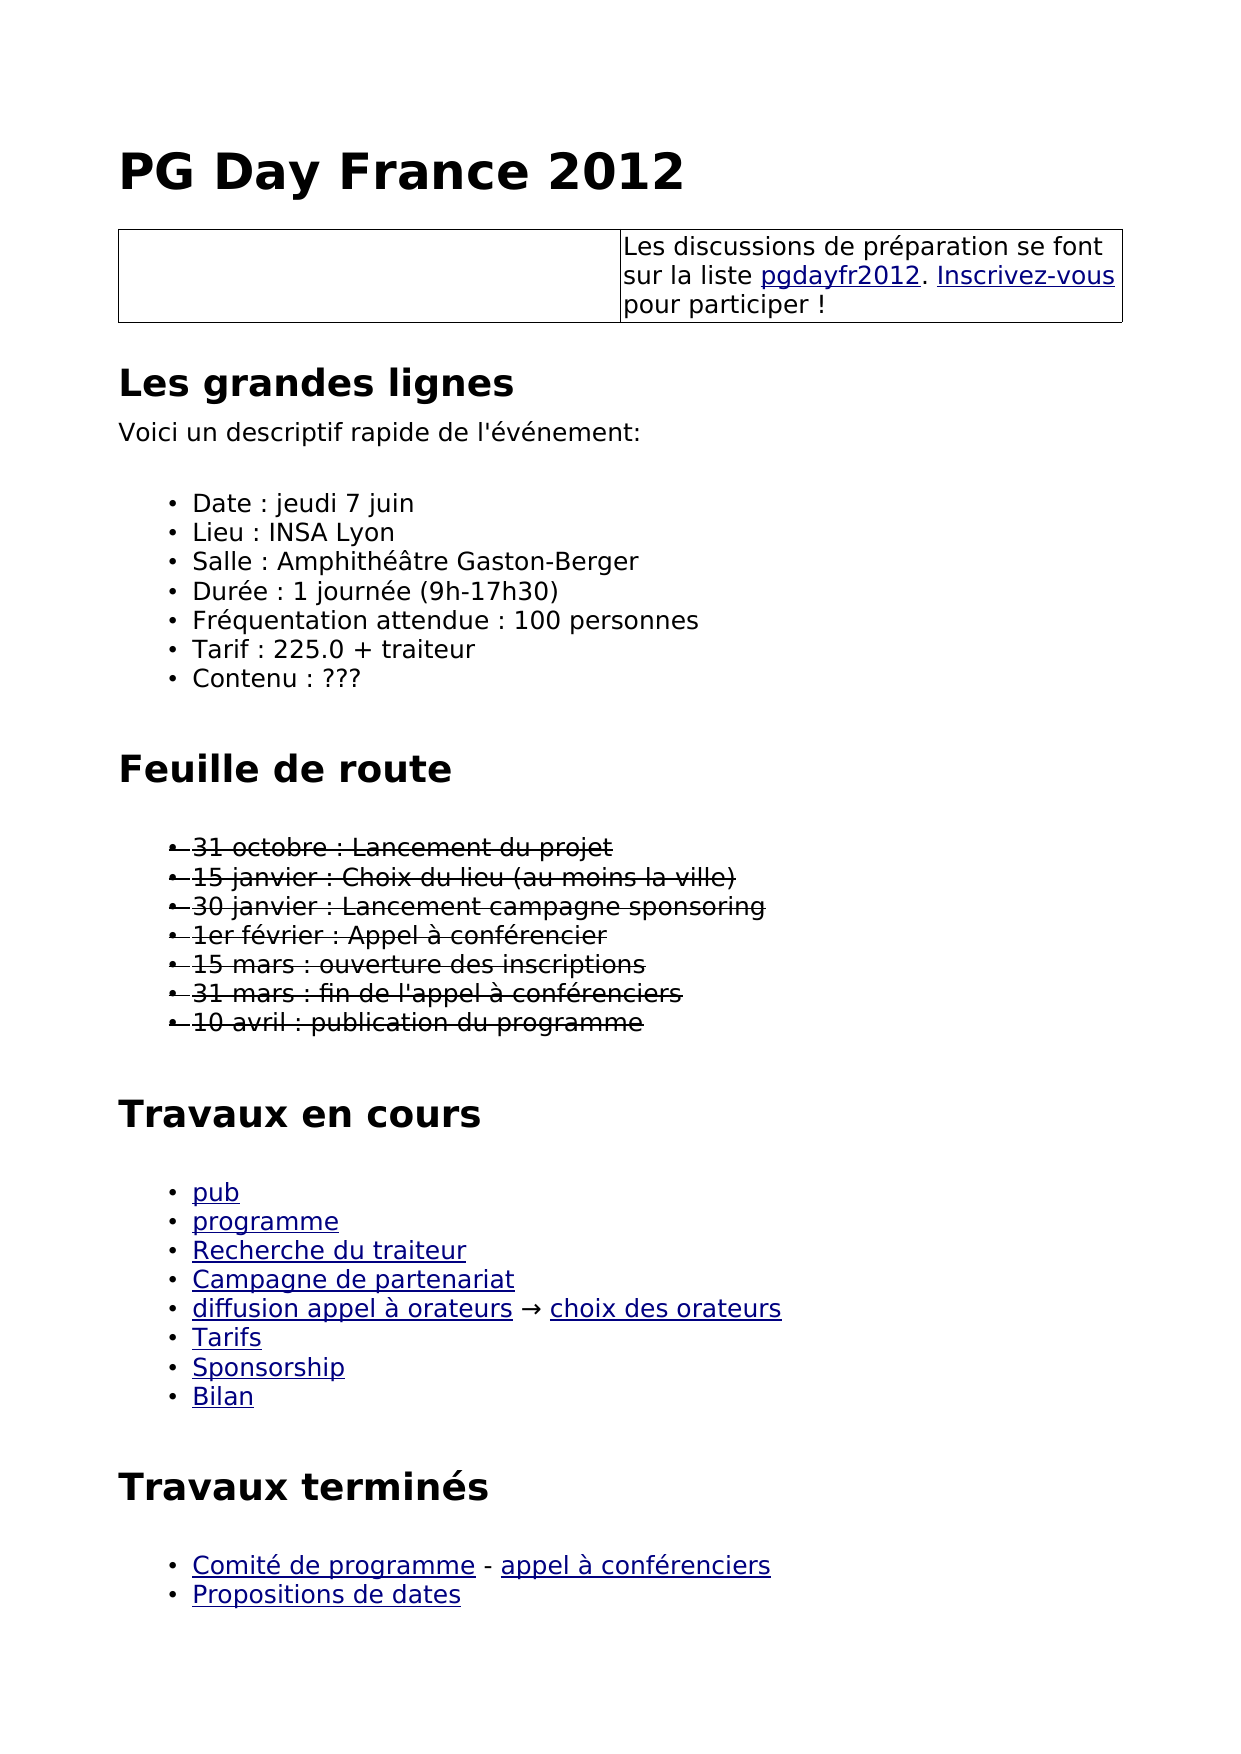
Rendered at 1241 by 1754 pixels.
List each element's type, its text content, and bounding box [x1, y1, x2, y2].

list Recherche du traiteur [177, 1236, 1122, 1265]
list Propositions de dates [177, 1580, 1122, 1609]
list 1er février : Appel à conférencier [177, 921, 1122, 950]
list 31 octobre : Lancement du projet [177, 833, 1122, 863]
list diffusion appel à orateurs → choix des orateurs [177, 1294, 1122, 1324]
list Bilan [177, 1382, 1122, 1411]
list 15 mars : ouverture des inscriptions [177, 950, 1122, 979]
list 30 janvier : Lancement campagne sponsoring [177, 892, 1122, 921]
subtitle Travaux en cours [118, 1092, 1122, 1136]
list Tarifs [177, 1324, 1122, 1353]
subtitle Feuille de route [118, 748, 1122, 792]
subtitle Les grandes lignes [118, 362, 1122, 406]
list 10 avril : publication du programme [177, 1008, 1122, 1038]
subtitle Travaux terminés [118, 1466, 1122, 1509]
list Salle : Amphithéâtre Gaston-Berger [177, 548, 1122, 577]
list Fréquentation attendue : 100 personnes [177, 606, 1122, 635]
list Contenu : ??? [177, 664, 1122, 693]
table_header Les discussions de préparation se font sur la liste pgdayfr2012. Inscrivez-vous pour participer ! [621, 230, 1122, 322]
list Lieu : INSA Lyon [177, 518, 1122, 548]
list Date : jeudi 7 juin [177, 489, 1122, 518]
list 31 mars : fin de l'appel à conférenciers [177, 979, 1122, 1008]
list Durée : 1 journée (9h-17h30) [177, 577, 1122, 606]
table_header [119, 230, 620, 322]
list pub [177, 1178, 1122, 1207]
list 15 janvier : Choix du lieu (au moins la ville) [177, 863, 1122, 892]
text Voici un descriptif rapide de l'événement: [118, 418, 1122, 447]
list Campagne de partenariat [177, 1265, 1122, 1294]
subtitle PG Day France 2012 [118, 143, 1122, 201]
list Tarif : 225.0 + traiteur [177, 635, 1122, 664]
list programme [177, 1207, 1122, 1236]
list Comité de programme - appel à conférenciers [177, 1551, 1122, 1580]
list Sponsorship [177, 1353, 1122, 1382]
